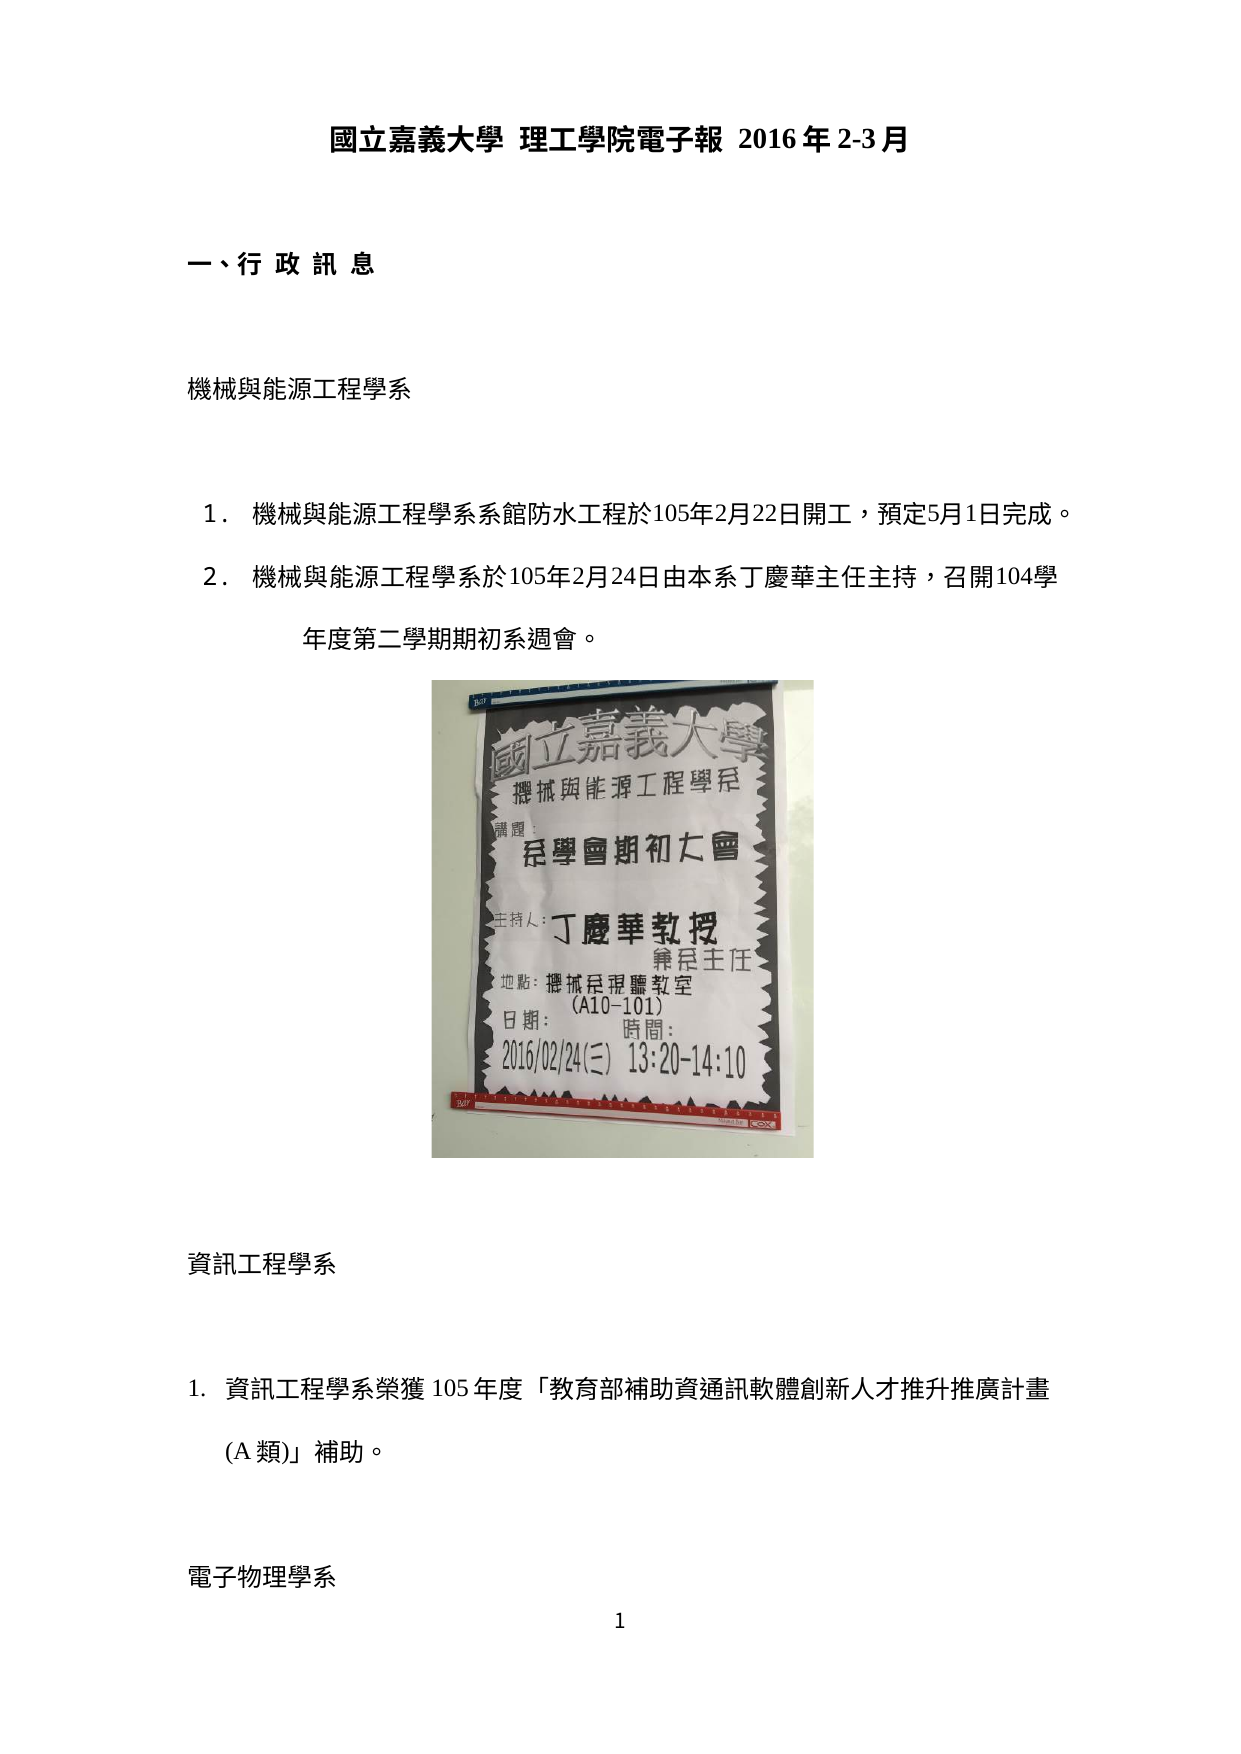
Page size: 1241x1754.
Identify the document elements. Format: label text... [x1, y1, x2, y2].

text 資訊工程學系 [187, 1221, 1053, 1284]
text 電子物理學系 [187, 1534, 1053, 1596]
list 機械與能源工程學系系館防水工程於105年2月22日開工，預定5月1日完成。 [202, 471, 1058, 534]
text 國立嘉義大學 理工學院電子報 2016年2-3月 [187, 96, 1053, 159]
text 一、行 政 訊 息 [187, 221, 1053, 284]
list 資訊工程學系榮獲105年度「教育部補助資通訊軟體創新人才推升推廣計畫(A類)」補助。 [187, 1346, 1053, 1471]
list 機械與能源工程學系於105年2月24日由本系丁慶華主任主持，召開104學年度第二學期期初系週會。 [202, 534, 1058, 659]
text 機械與能源工程學系 [187, 346, 1053, 409]
